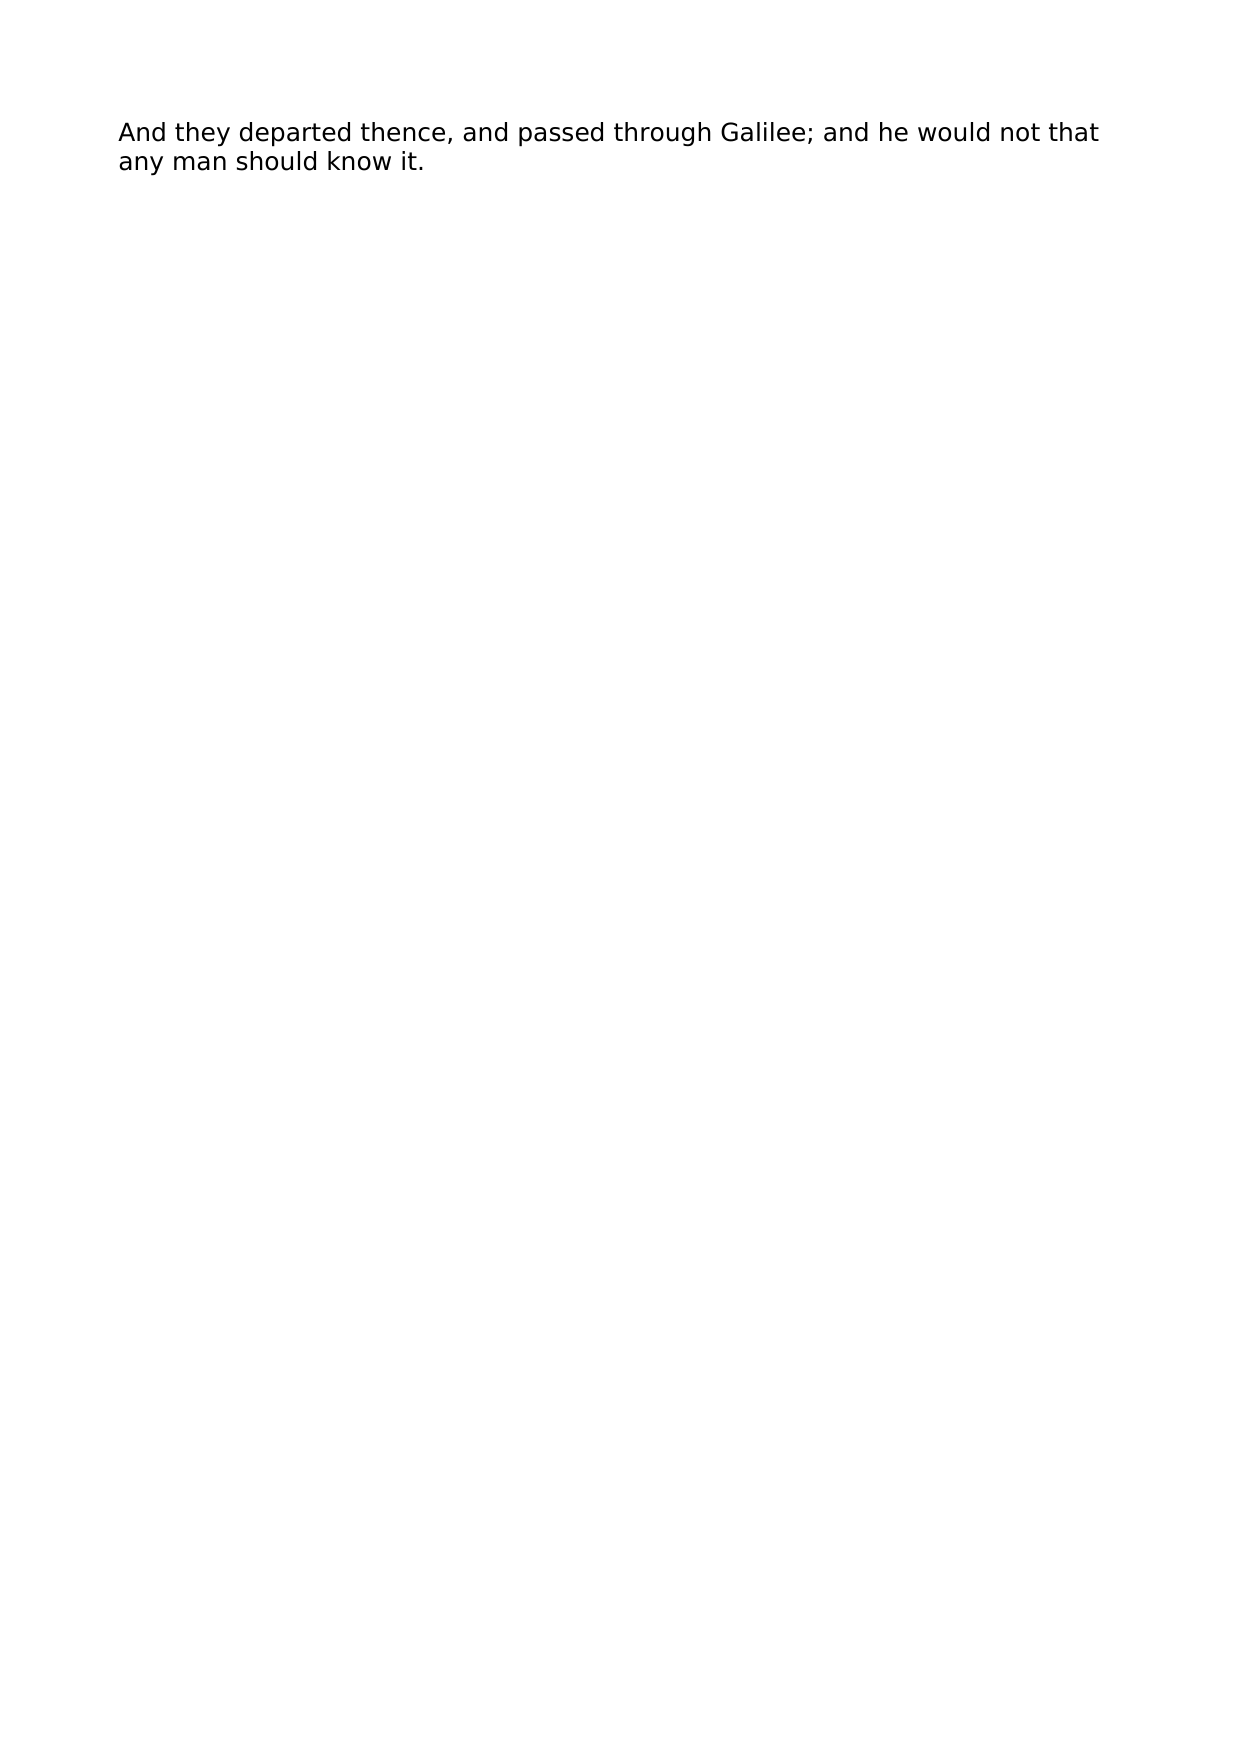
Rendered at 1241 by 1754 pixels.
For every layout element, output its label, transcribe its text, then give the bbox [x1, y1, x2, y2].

text And they departed thence, and passed through Galilee; and he would not that any man should know it. [118, 118, 1122, 176]
